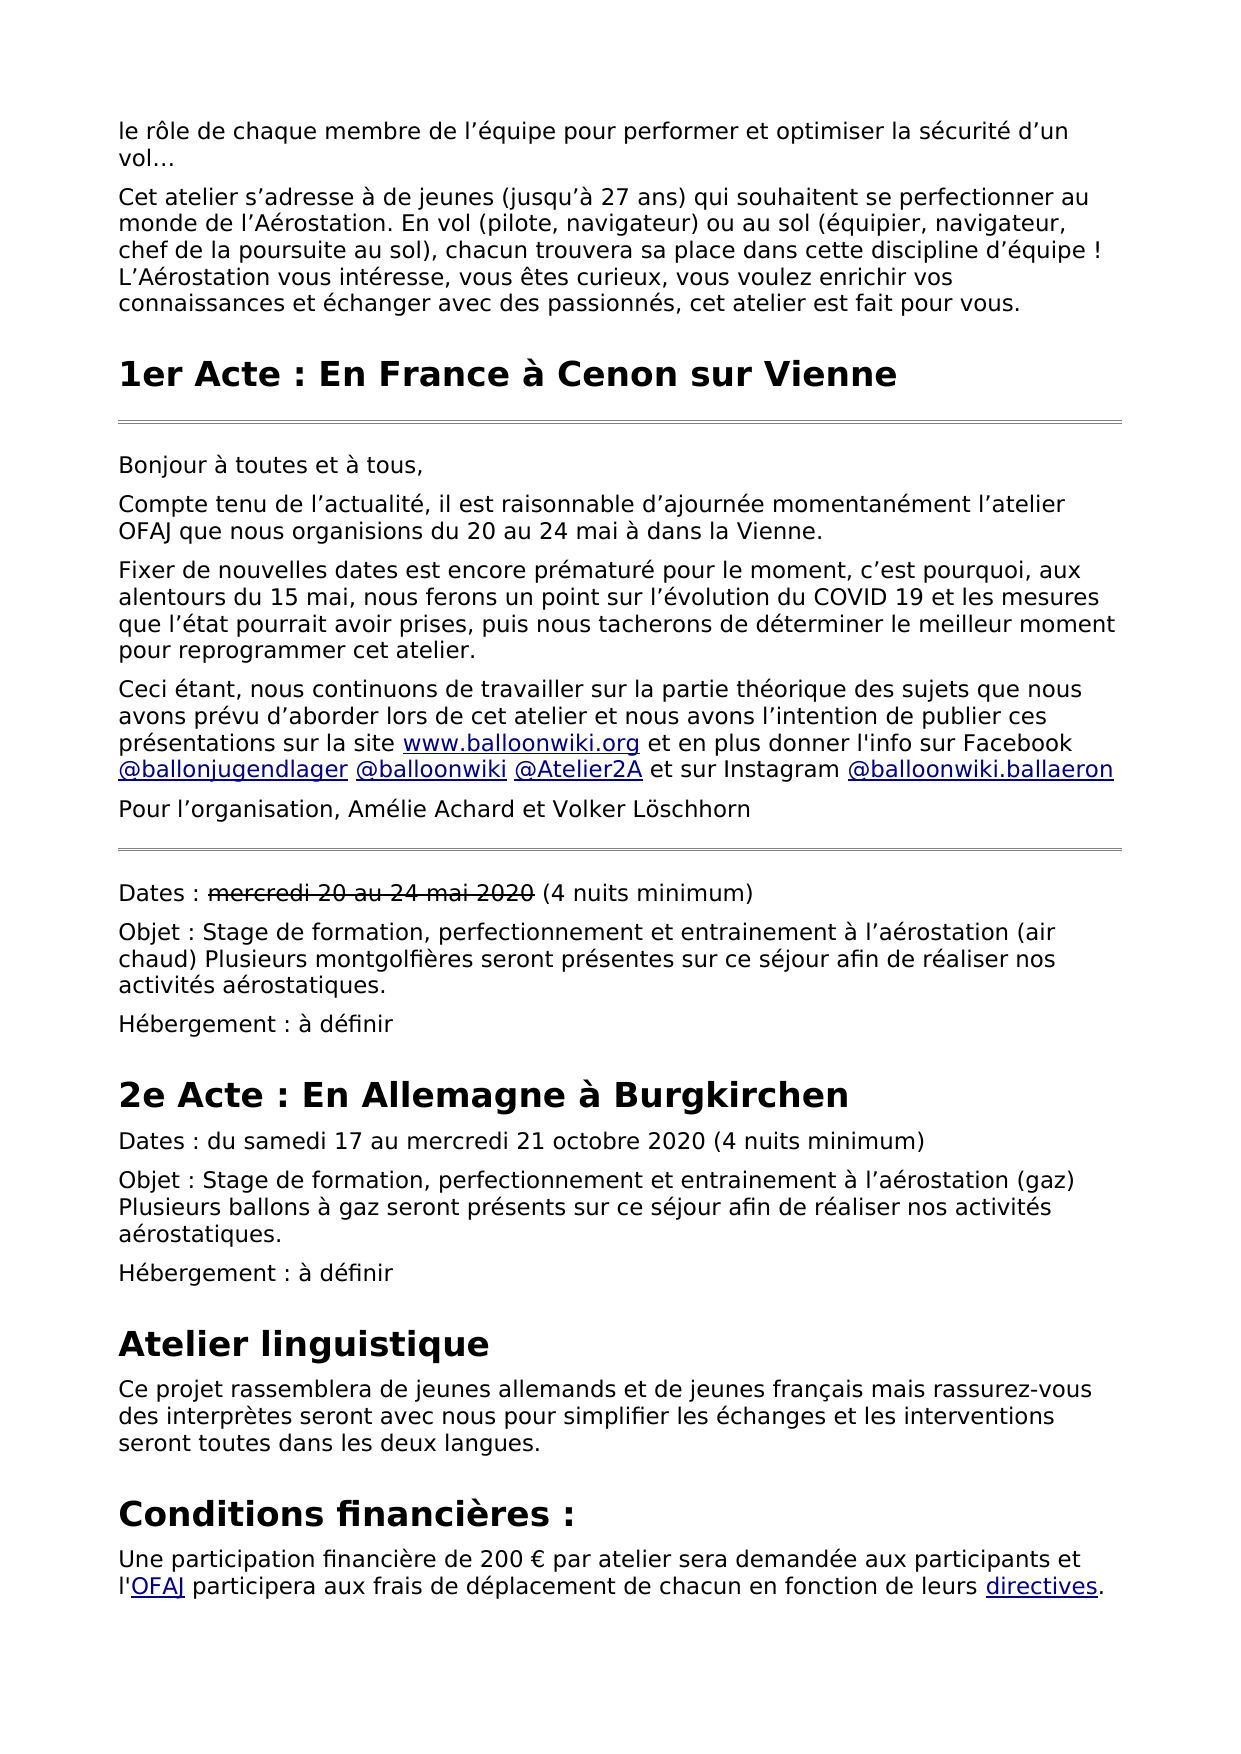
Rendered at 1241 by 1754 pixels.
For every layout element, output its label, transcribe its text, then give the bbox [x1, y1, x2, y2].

text Ce projet rassemblera de jeunes allemands et de jeunes français mais rassurez-vous des interprètes seront avec nous pour simplifier les échanges et les interventions seront toutes dans les deux langues. [118, 1377, 1122, 1457]
subtitle 1er Acte : En France à Cenon sur Vienne [118, 355, 1122, 395]
text Hébergement : à définir [118, 1260, 1122, 1287]
text Compte tenu de l’actualité, il est raisonnable d’ajournée momentanément l’atelier OFAJ que nous organisions du 20 au 24 mai à dans la Vienne. [118, 492, 1122, 545]
text Cet atelier s’adresse à de jeunes (jusqu’à 27 ans) qui souhaitent se perfectionner au monde de l’Aérostation. En vol (pilote, navigateur) ou au sol (équipier, navigateur, chef de la poursuite au sol), chacun trouvera sa place dans cette discipline d’équipe ! L’Aérostation vous intéresse, vous êtes curieux, vous voulez enrichir vos connaissances et échanger avec des passionnés, cet atelier est fait pour vous. [118, 184, 1122, 317]
subtitle Conditions financières : [118, 1494, 1122, 1534]
text Ceci étant, nous continuons de travailler sur la partie théorique des sujets que nous avons prévu d’aborder lors de cet atelier et nous avons l’intention de publier ces présentations sur la site www.balloonwiki.org et en plus donner l'info sur Facebook @ballonjugendlager @balloonwiki @Atelier2A et sur Instagram @balloonwiki.ballaeron [118, 677, 1122, 783]
text Objet : Stage de formation, perfectionnement et entrainement à l’aérostation (gaz) Plusieurs ballons à gaz seront présents sur ce séjour afin de réaliser nos activités aérostatiques. [118, 1167, 1122, 1247]
text Objet : Stage de formation, perfectionnement et entrainement à l’aérostation (air chaud) Plusieurs montgolfières seront présentes sur ce séjour afin de réaliser nos activités aérostatiques. [118, 919, 1122, 999]
text Fixer de nouvelles dates est encore prématuré pour le moment, c’est pourquoi, aux alentours du 15 mai, nous ferons un point sur l’évolution du COVID 19 et les mesures que l’état pourrait avoir prises, puis nous tacherons de déterminer le meilleur moment pour reprogrammer cet atelier. [118, 557, 1122, 664]
text le rôle de chaque membre de l’équipe pour performer et optimiser la sécurité d’un vol… [118, 118, 1122, 171]
text Dates : mercredi 20 au 24 mai 2020 (4 nuits minimum) [118, 880, 1122, 907]
text Une participation financière de 200 € par atelier sera demandée aux participants et l'OFAJ participera aux frais de déplacement de chacun en fonction de leurs directives. [118, 1547, 1122, 1600]
text Hébergement : à définir [118, 1012, 1122, 1038]
subtitle 2e Acte : En Allemagne à Burgkirchen [118, 1076, 1122, 1116]
text Pour l’organisation, Amélie Achard et Volker Löschhorn [118, 796, 1122, 822]
subtitle Atelier linguistique [118, 1324, 1122, 1364]
text Dates : du samedi 17 au mercredi 21 octobre 2020 (4 nuits minimum) [118, 1128, 1122, 1155]
text Bonjour à toutes et à tous, [118, 452, 1122, 479]
